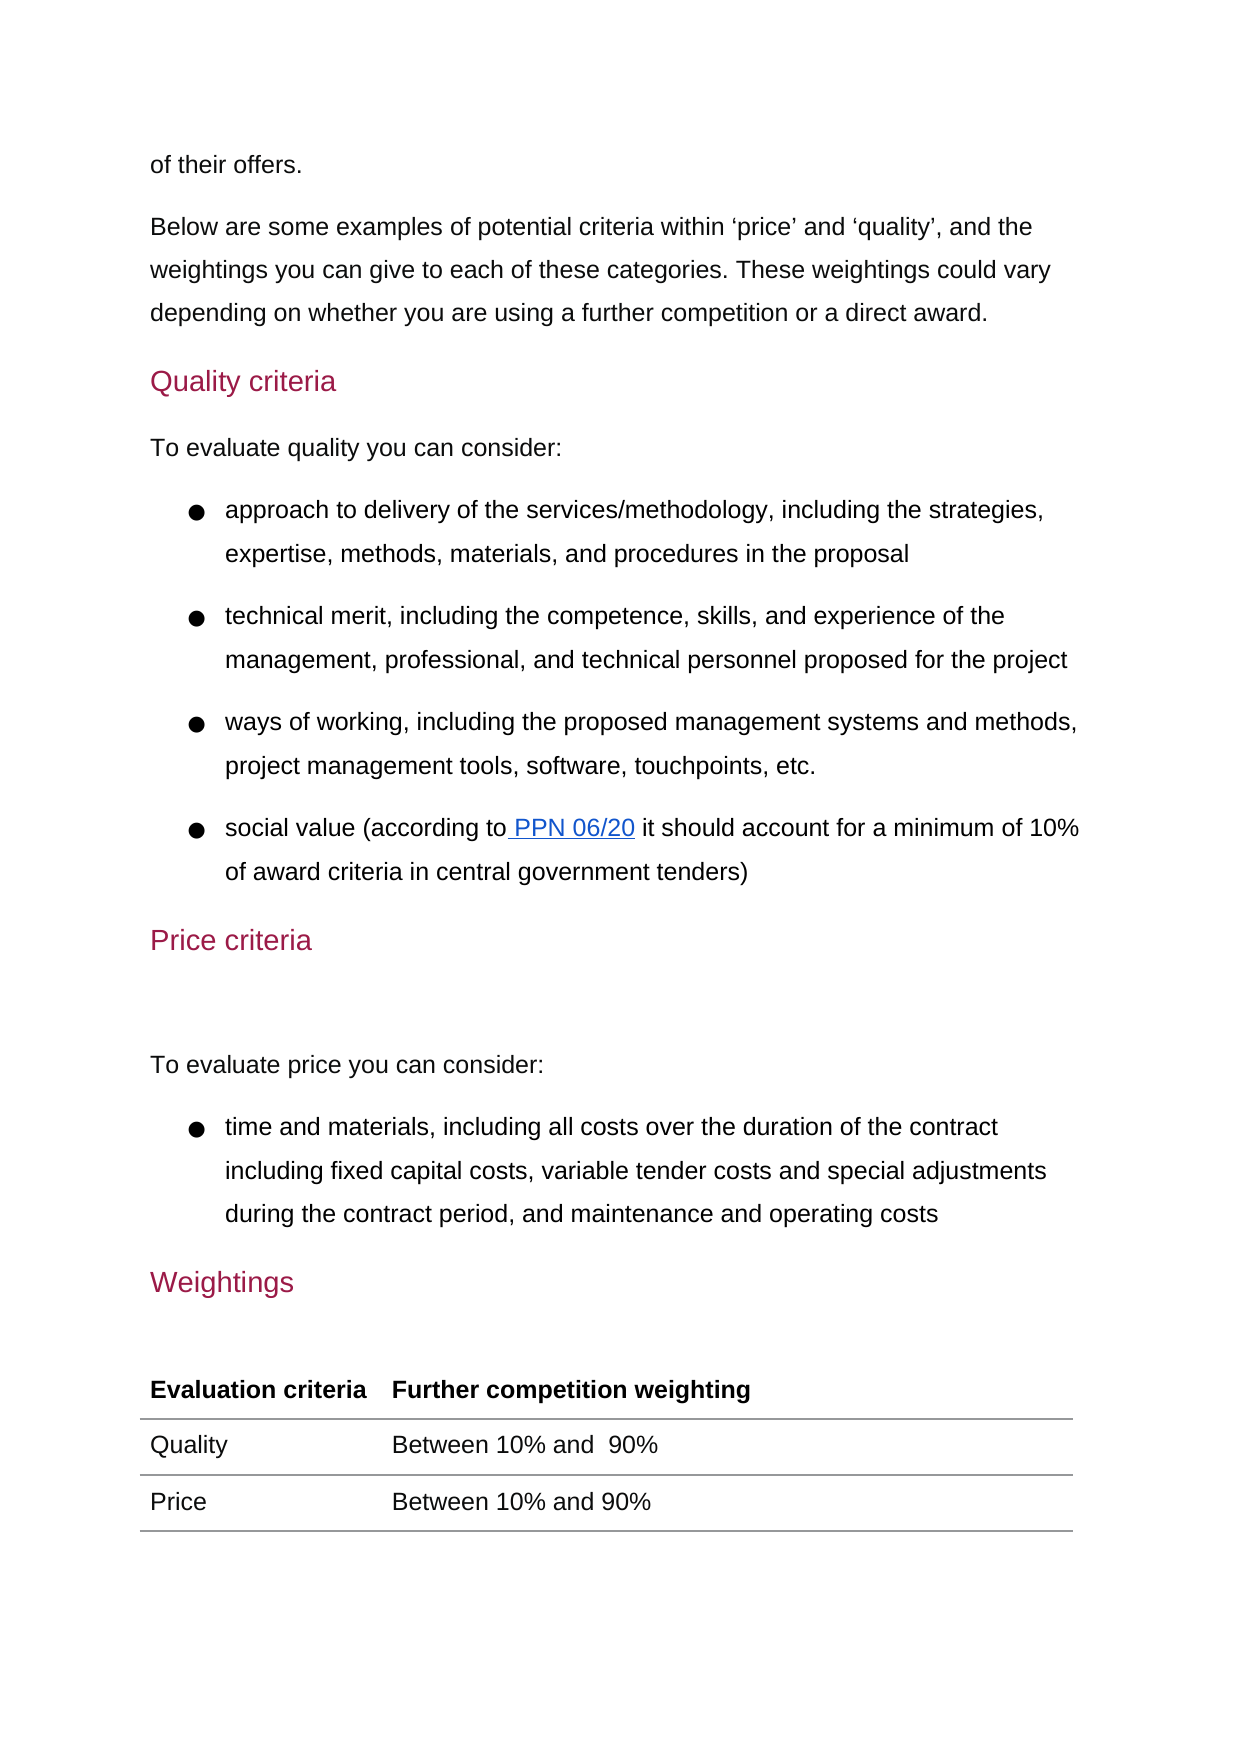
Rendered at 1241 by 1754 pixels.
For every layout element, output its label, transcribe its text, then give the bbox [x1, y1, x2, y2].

subtitle Weightings [150, 1265, 1090, 1298]
subtitle Price criteria [150, 923, 1090, 956]
text To evaluate quality you can consider: [150, 433, 1090, 462]
list social value (according to PPN 06/20 it should account for a minimum of 10% of award criteria in central government tenders) [187, 813, 1090, 885]
list approach to delivery of the services/methodology, including the strategies, expertise, methods, materials, and procedures in the proposal [187, 495, 1090, 568]
list technical merit, including the competence, skills, and experience of the management, professional, and technical personnel proposed for the project [187, 601, 1090, 674]
table_cell [770, 1420, 1073, 1474]
table_cell Between 10% and 90% [381, 1420, 770, 1474]
table_cell Price [140, 1476, 381, 1530]
table_header Evaluation criteria [140, 1364, 381, 1418]
table_header Further competition weighting [381, 1364, 770, 1418]
table_cell Quality [140, 1420, 381, 1474]
text To evaluate price you can consider: [150, 1050, 1090, 1079]
list time and materials, including all costs over the duration of the contract including fixed capital costs, variable tender costs and special adjustments during the contract period, and maintenance and operating costs [187, 1112, 1090, 1228]
subtitle Quality criteria [150, 364, 1090, 398]
table_cell [770, 1476, 1073, 1530]
text Below are some examples of potential criteria within ‘price’ and ‘quality’, and the weightings you can give to each of these categories. These weightings could vary depending on whether you are using a further competition or a direct award. [150, 212, 1090, 327]
list ways of working, including the proposed management systems and methods, project management tools, software, touchpoints, etc. [187, 707, 1090, 779]
table_cell Between 10% and 90% [381, 1476, 770, 1530]
text of their offers. [150, 150, 1090, 179]
table_header [770, 1364, 1073, 1418]
